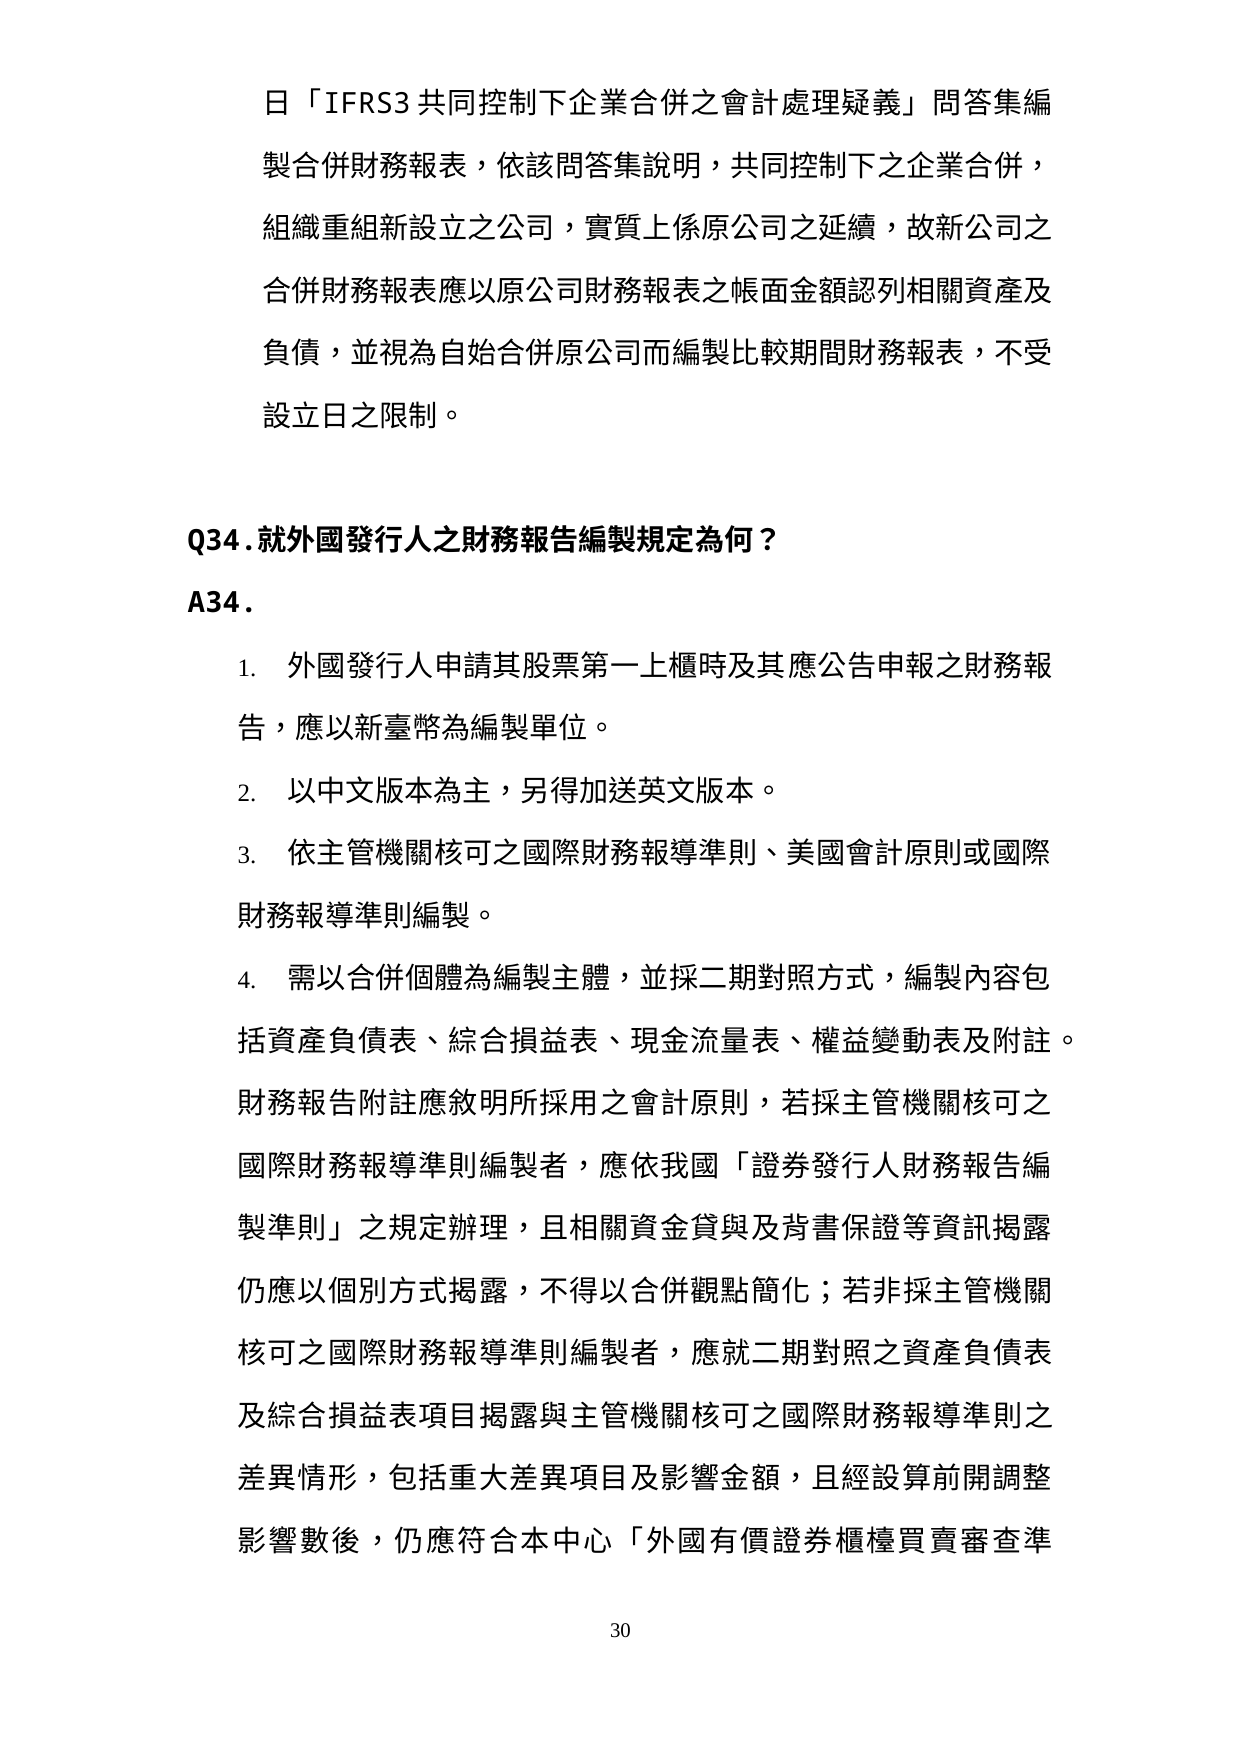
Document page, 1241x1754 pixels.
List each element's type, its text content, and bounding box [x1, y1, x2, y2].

list 依主管機關核可之國際財務報導準則、美國會計原則或國際財務報導準則編製。 [237, 809, 1053, 934]
list 需以合併個體為編製主體，並採二期對照方式，編製內容包括資產負債表、綜合損益表、現金流量表、權益變動表及附註。財務報告附註應敘明所採用之會計原則，若採主管機關核可之國際財務報導準則編製者，應依我國「證券發行人財務報告編製準則」之規定辦理，且相關資金貸與及背書保證等資訊揭露仍應以個別方式揭露，不得以合併觀點簡化；若非採主管機關核可之國際財務報導準則編製者，應就二期對照之資產負債表及綜合損益表項目揭露與主管機關核可之國際財務報導準則之差異情形，包括重大差異項目及影響金額，且經設算前開調整影響數後，仍應符合本中心「外國有價證券櫃檯買賣審查準則」中，對財務要求之規定。 [237, 934, 1053, 1559]
list 外國發行人申請其股票第一上櫃時及其應公告申報之財務報告，應以新臺幣為編製單位。 [237, 622, 1053, 747]
text 日「IFRS3共同控制下企業合併之會計處理疑義」問答集編製合併財務報表，依該問答集說明，共同控制下之企業合併，組織重組新設立之公司，實質上係原公司之延續，故新公司之合併財務報表應以原公司財務報表之帳面金額認列相關資產及負債，並視為自始合併原公司而編製比較期間財務報表，不受設立日之限制。 [262, 59, 1053, 434]
list 以中文版本為主，另得加送英文版本。 [237, 747, 1053, 809]
text A34. [187, 559, 1053, 622]
text Q34.就外國發行人之財務報告編製規定為何？ [187, 497, 1053, 559]
